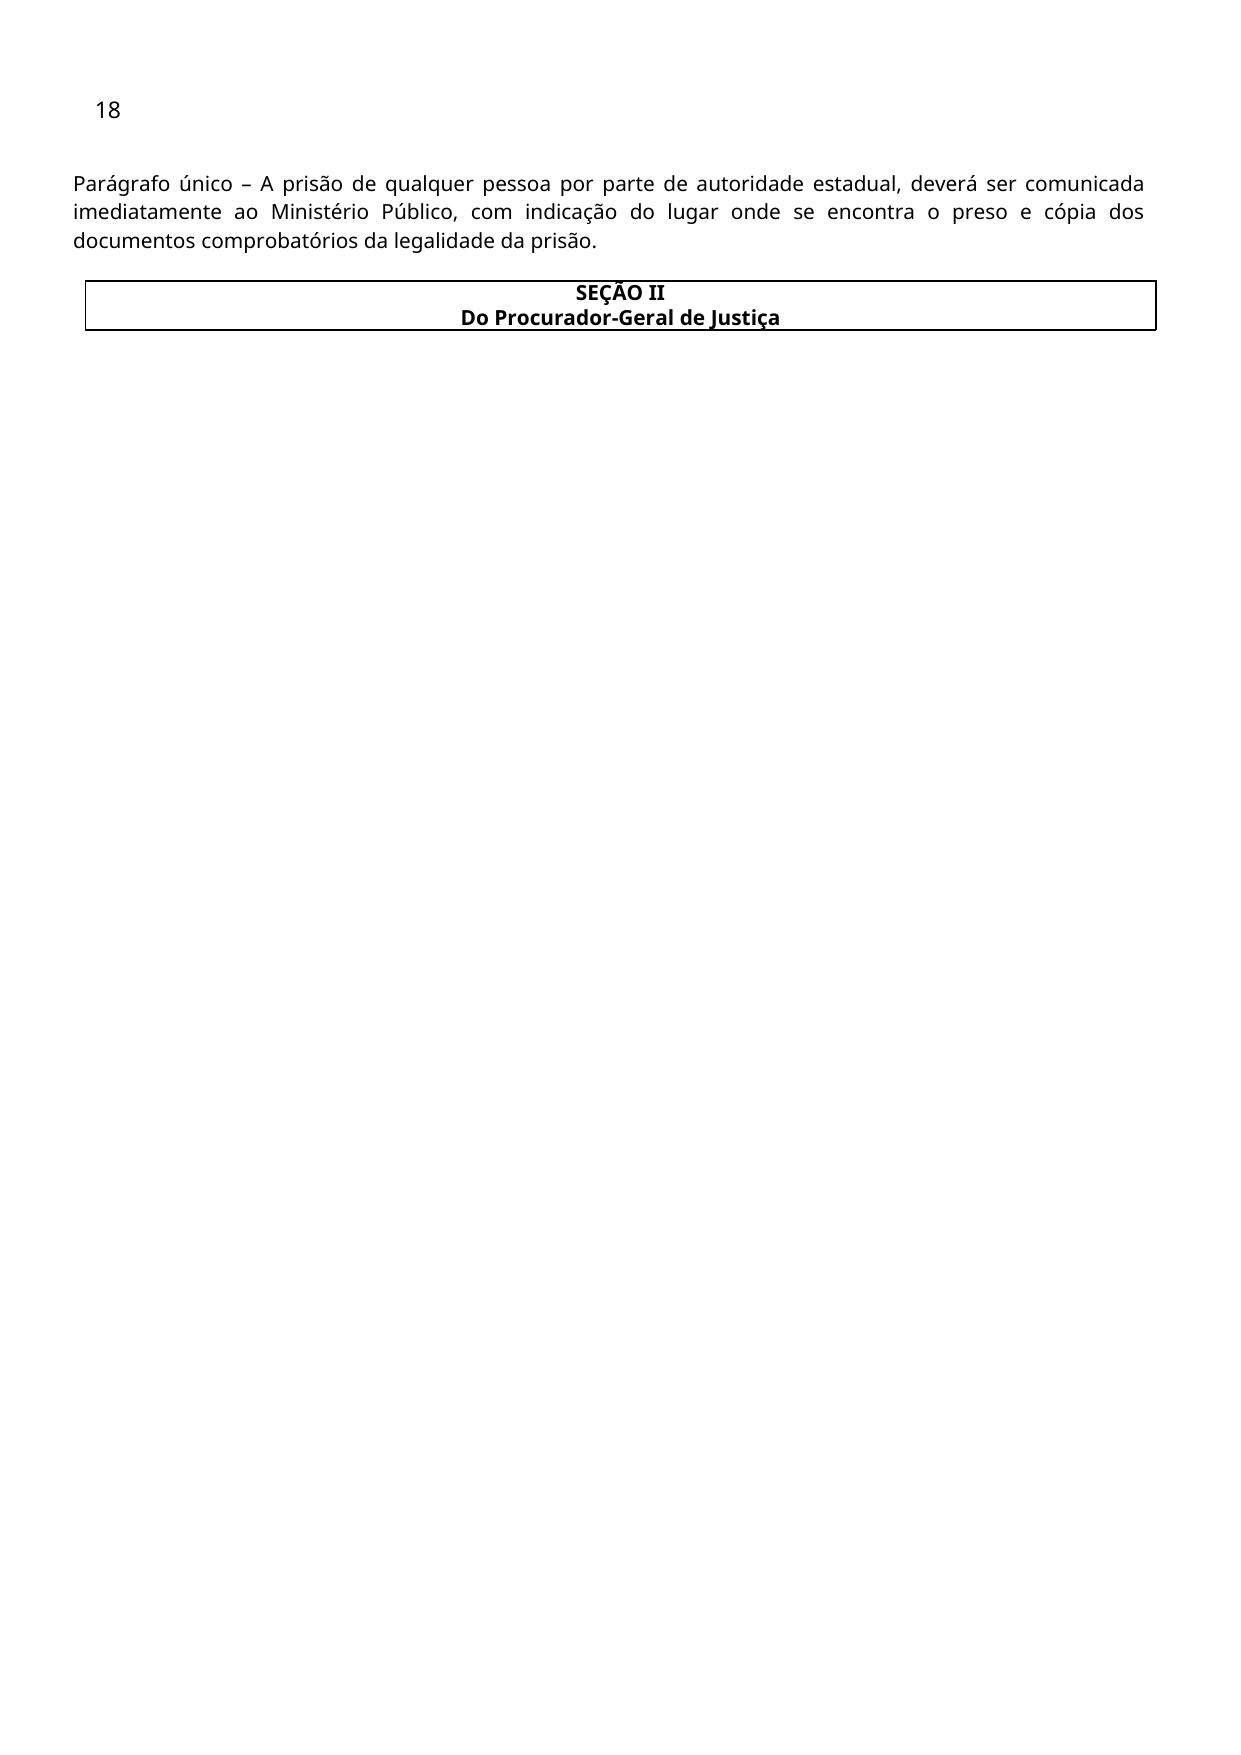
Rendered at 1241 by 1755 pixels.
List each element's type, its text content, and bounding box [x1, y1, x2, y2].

text SEÇÃO II [390, 282, 850, 305]
text Parágrafo único – A prisão de qualquer pessoa por parte de autoridade estadual, deverá ser comunicada imediatamente ao Ministério Público, com indicação do lugar onde se encontra o preso e cópia dos documentos comprobatórios da legalidade da prisão. [73, 169, 1146, 254]
text Do Procurador-Geral de Justiça [394, 305, 847, 329]
